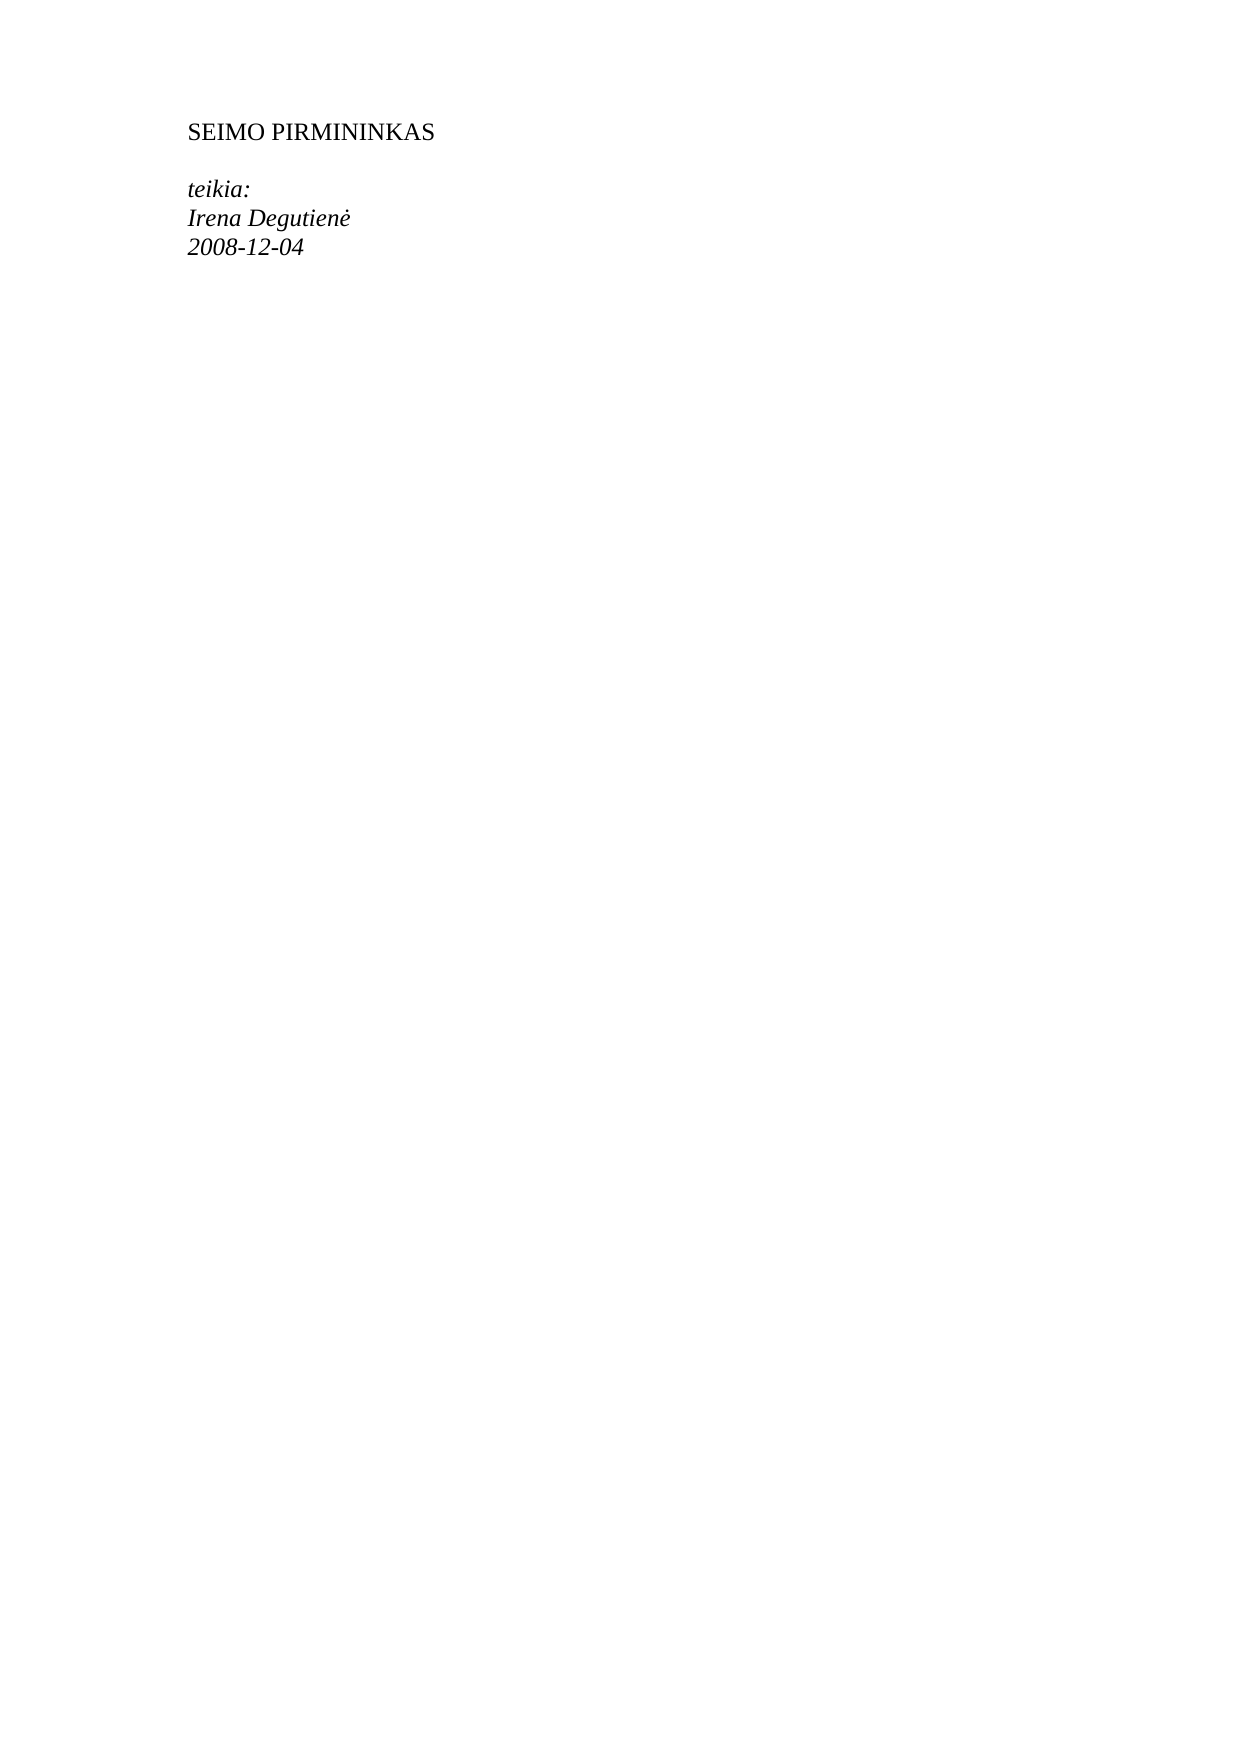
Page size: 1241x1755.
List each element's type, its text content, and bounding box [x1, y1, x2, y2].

text 2008-12-04 [187, 232, 1120, 261]
text SEIMO PIRMININKAS [187, 117, 1120, 146]
text Irena Degutienė [187, 203, 1120, 232]
text teikia: [187, 174, 1120, 203]
